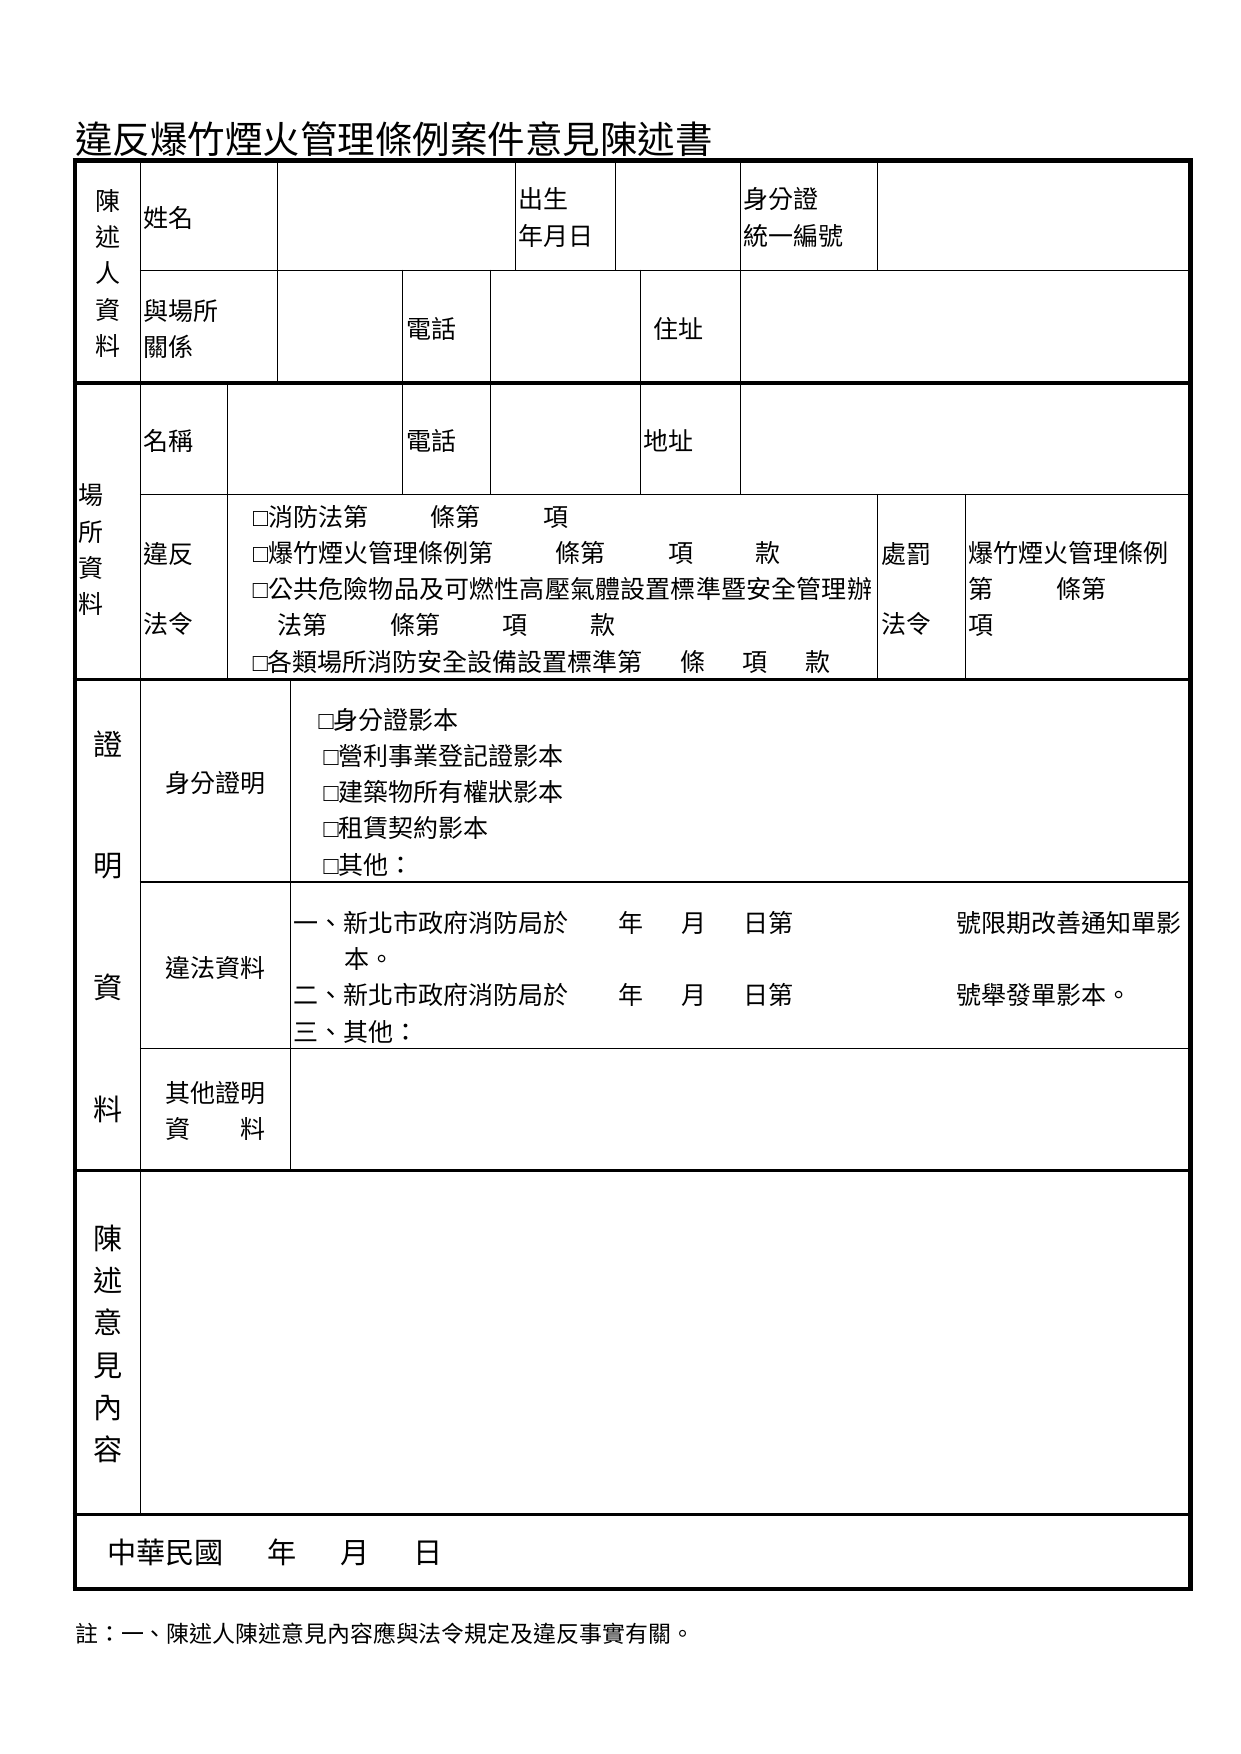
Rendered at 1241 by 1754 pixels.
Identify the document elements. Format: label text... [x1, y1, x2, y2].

table_cell [741, 271, 1188, 381]
table_cell [278, 271, 402, 381]
table_header [616, 163, 740, 269]
table_cell [741, 385, 1188, 494]
table_cell 身分證明 [141, 681, 290, 881]
table_cell 場 所 資 料 [77, 385, 140, 678]
table_header [878, 163, 1188, 269]
table_cell [141, 1172, 1188, 1512]
table_header [278, 163, 515, 269]
table_cell 違反 法令 [141, 495, 227, 678]
table_cell 住址 [641, 271, 740, 381]
table_cell 違法資料 [141, 883, 290, 1048]
table_header 陳 述 人 資 料 [77, 163, 140, 381]
table_header 姓名 [141, 163, 277, 269]
table_cell □身分證影本 □營利事業登記證影本 □建築物所有權狀影本 □租賃契約影本 □其他： [291, 681, 1188, 881]
table_cell 地址 [641, 385, 740, 494]
table_cell [491, 271, 640, 381]
table_cell [291, 1049, 1188, 1169]
table_cell 陳 述 意 見 內 容 [77, 1172, 140, 1512]
table_cell 中華民國 年 月 日 [77, 1516, 1188, 1587]
table_cell 證 明 資 料 [77, 681, 140, 1169]
table_cell 電話 [403, 271, 490, 381]
table_cell [228, 385, 402, 494]
table_cell 名稱 [141, 385, 227, 494]
table_header 身分證 統一編號 [741, 163, 877, 269]
text 註：一、陳述人陳述意見內容應與法令規定及違反事實有關。 [75, 1591, 1200, 1654]
table_cell 與場所 關係 [141, 271, 277, 381]
table_cell □消防法第 條第 項 □爆竹煙火管理條例第 條第 項 款 □公共危險物品及可燃性高壓氣體設置標準暨安全管理辦法第 條第 項 款 □各類場所消防安全設備設置標準第 條 項 款 [228, 495, 877, 678]
table_header 出生 年月日 [516, 163, 615, 269]
text 違反爆竹煙火管理條例案件意見陳述書 [75, 96, 1200, 158]
table_cell 其他證明 資 料 [141, 1049, 290, 1169]
table_cell 處罰 法令 [878, 495, 965, 678]
table_cell 一、新北市政府消防局於 年 月 日第 號限期改善通知單影本。 二、新北市政府消防局於 年 月 日第 號舉發單影本。 三、其他： [291, 883, 1188, 1048]
table_cell [491, 385, 640, 494]
table_cell 爆竹煙火管理條例第 條第 項 [966, 495, 1188, 678]
table_cell 電話 [403, 385, 490, 494]
